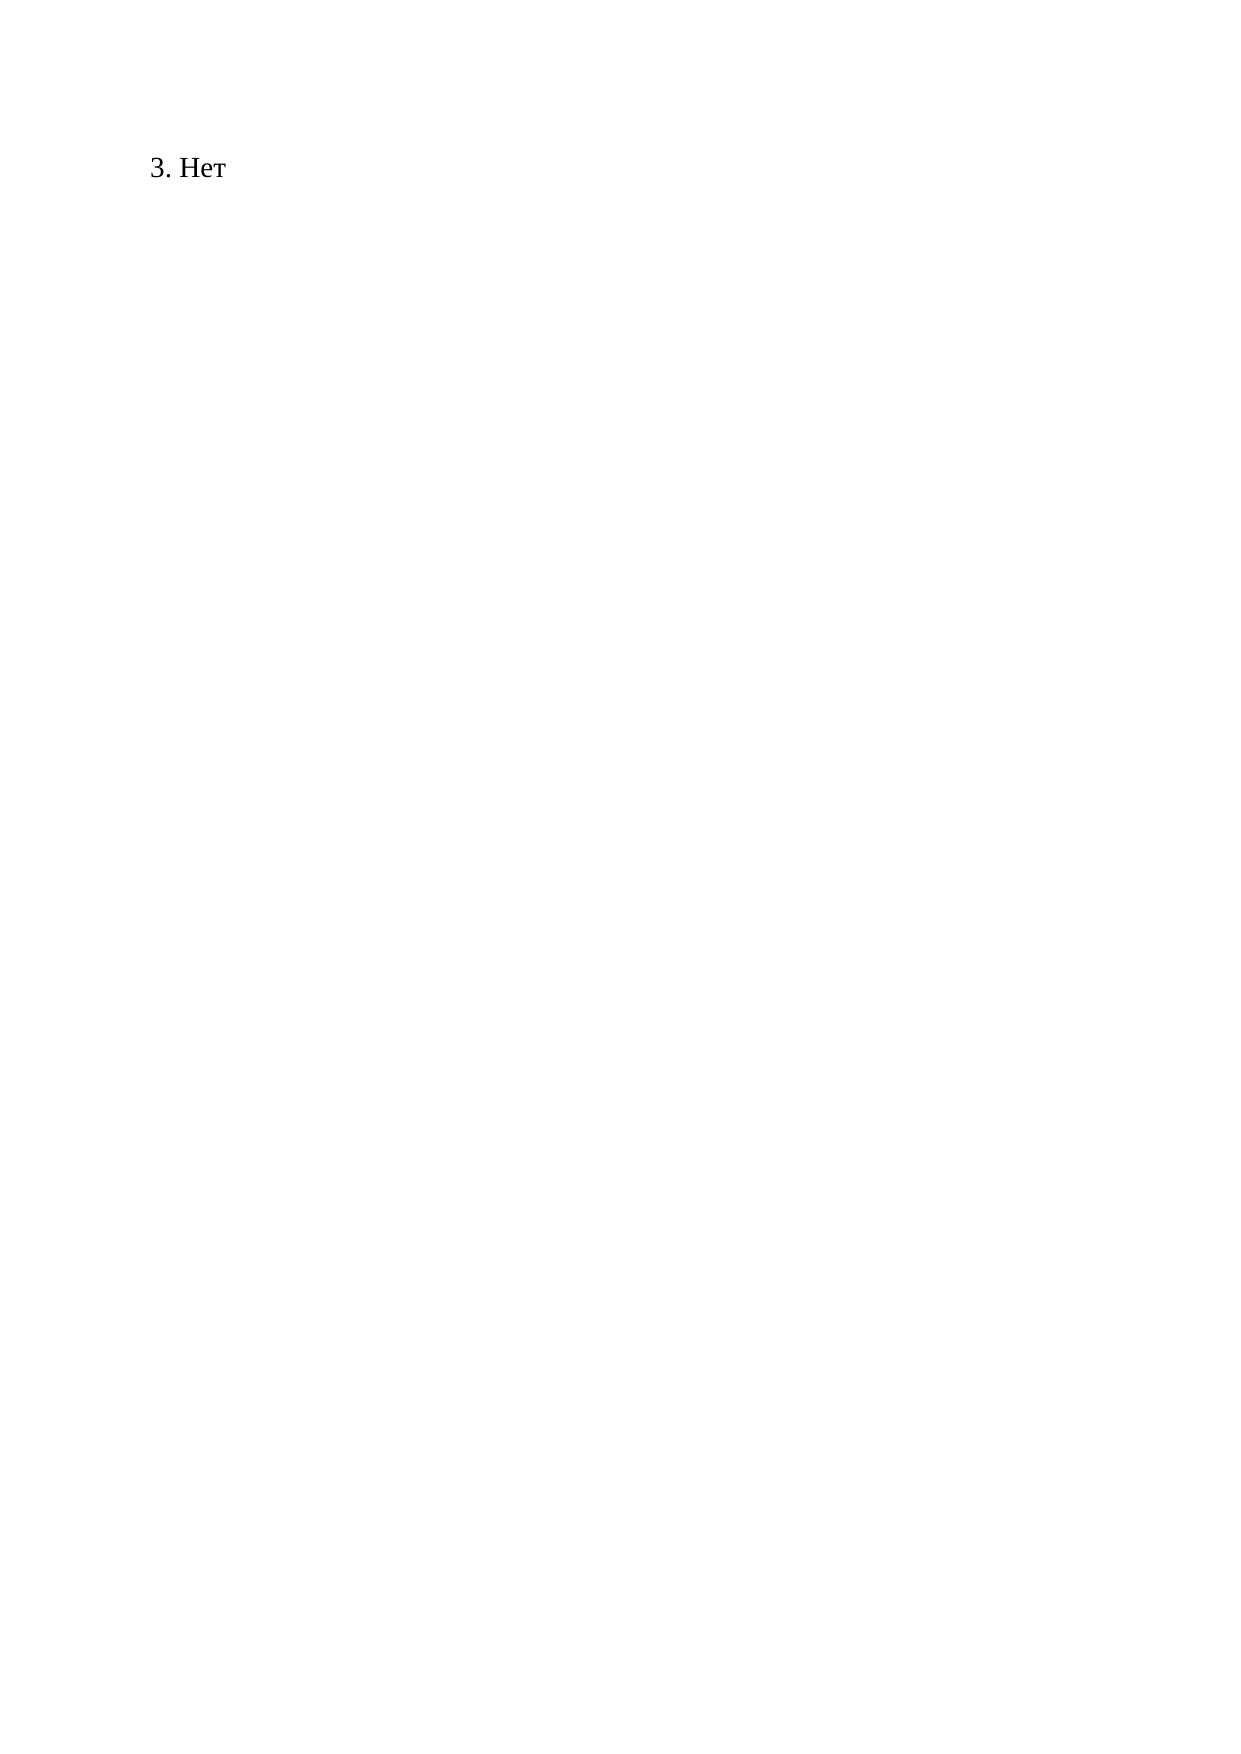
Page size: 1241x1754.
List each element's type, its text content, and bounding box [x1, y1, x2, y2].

text 3. Нет [150, 150, 1090, 183]
